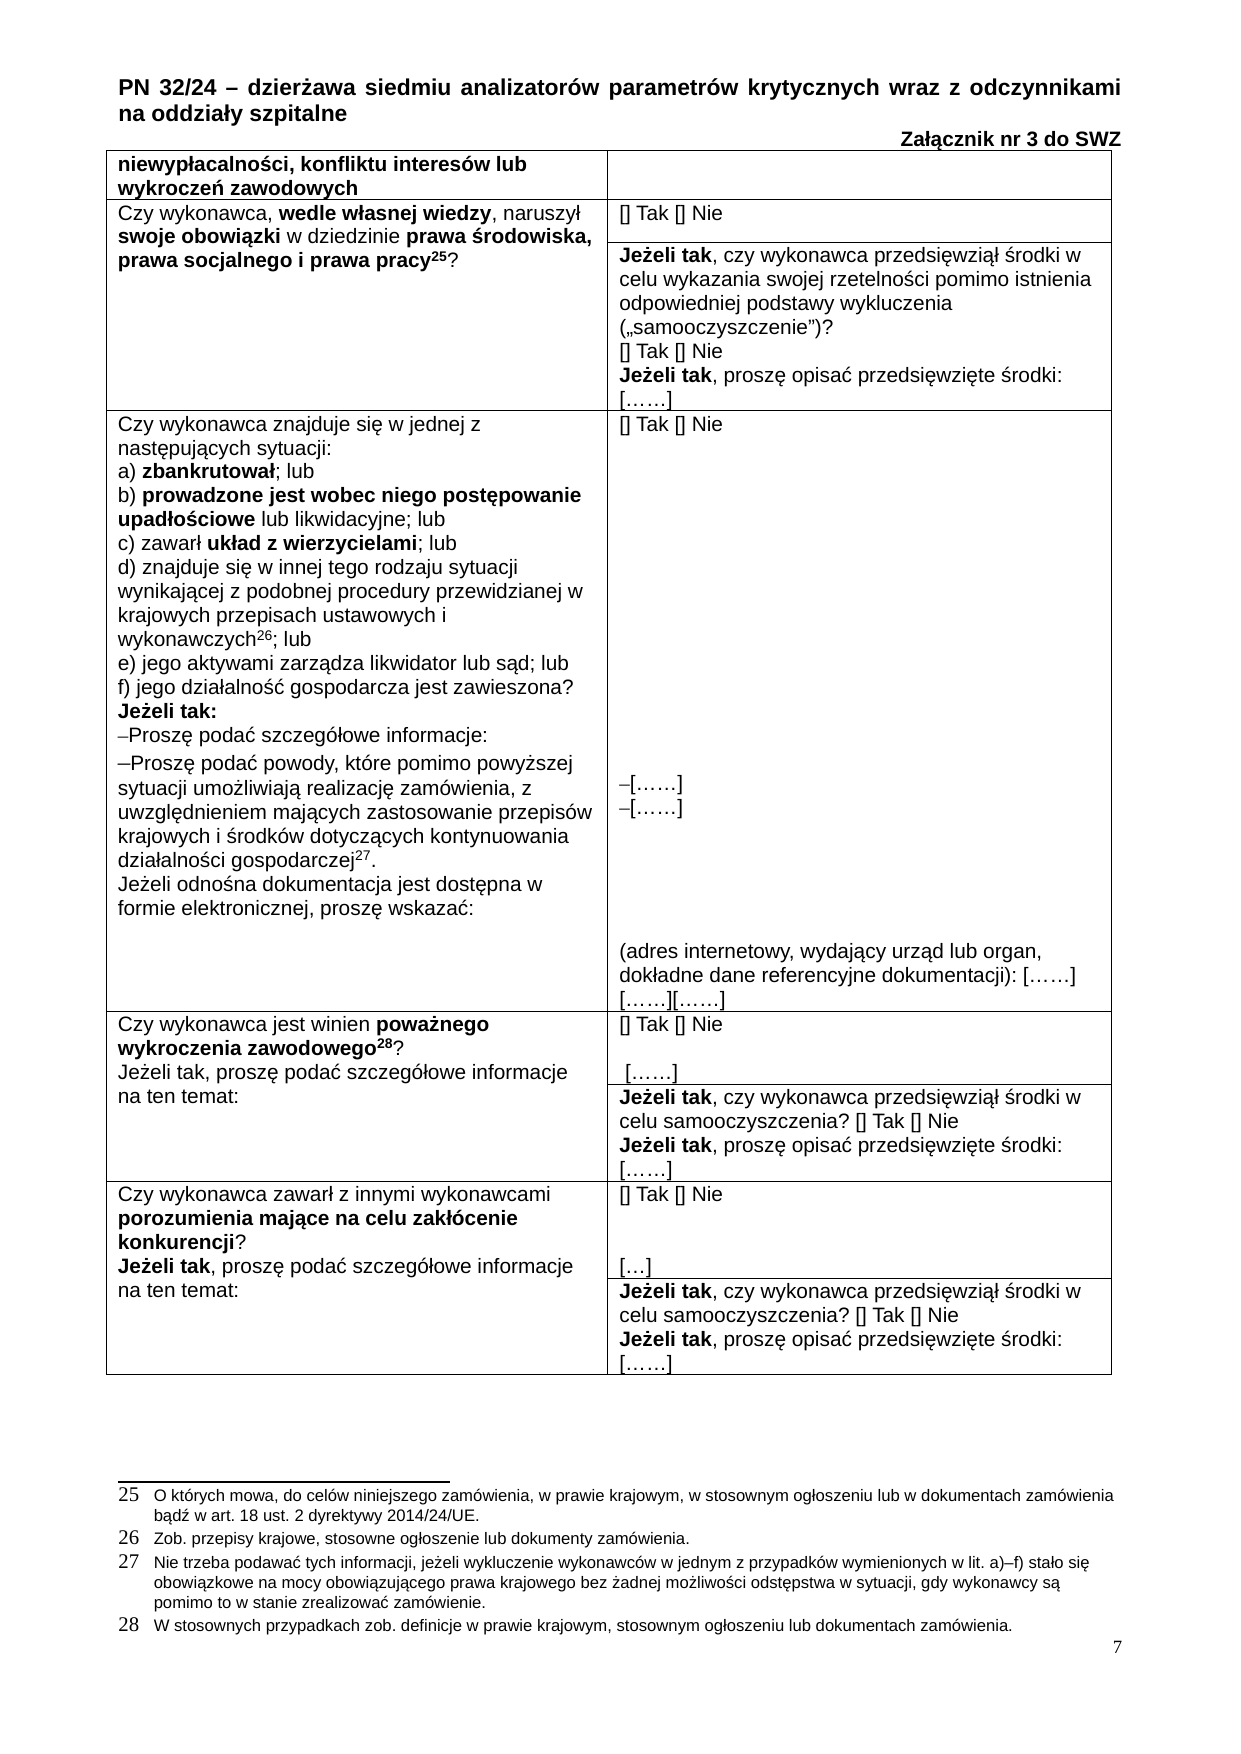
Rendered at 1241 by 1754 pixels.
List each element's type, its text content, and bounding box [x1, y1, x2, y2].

table_cell Jeżeli tak, czy wykonawca przedsięwziął środki w celu samooczyszczenia? [] Tak [] Nie Jeżeli tak, proszę opisać przedsięwzięte środki: [……] [608, 1085, 1111, 1181]
table_cell Czy wykonawca zawarł z innymi wykonawcami porozumienia mające na celu zakłócenie konkurencji? Jeżeli tak, proszę podać szczegółowe informacje na ten temat: [107, 1182, 607, 1374]
table_cell [] Tak [] Nie [……] [608, 1012, 1111, 1084]
table_cell Czy wykonawca, wedle własnej wiedzy, naruszył swoje obowiązki w dziedzinie prawa środowiska, prawa socjalnego i prawa pracy? [107, 200, 607, 410]
table_cell Jeżeli tak, czy wykonawca przedsięwziął środki w celu samooczyszczenia? [] Tak [] Nie Jeżeli tak, proszę opisać przedsięwzięte środki: [……] [608, 1279, 1111, 1374]
table_cell [] Tak [] Nie […] [608, 1182, 1111, 1277]
table_cell [] Tak [] Nie [608, 200, 1111, 242]
table_header [608, 151, 1111, 199]
table_cell Jeżeli tak, czy wykonawca przedsięwziął środki w celu wykazania swojej rzetelności pomimo istnienia odpowiedniej podstawy wykluczenia („samooczyszczenie”)? [] Tak [] Nie Jeżeli tak, proszę opisać przedsięwzięte środki: [……] [608, 243, 1111, 410]
table_cell [] Tak [] Nie [……] [……] (adres internetowy, wydający urząd lub organ, dokładne dane referencyjne dokumentacji): [……][……][……] [608, 411, 1111, 1011]
table_cell Czy wykonawca znajduje się w jednej z następujących sytuacji: a) zbankrutował; lub b) prowadzone jest wobec niego postępowanie upadłościowe lub likwidacyjne; lub c) zawarł układ z wierzycielami; lub d) znajduje się w innej tego rodzaju sytuacji wynikającej z podobnej procedury przewidzianej w krajowych przepisach ustawowych i wykonawczych; lub e) jego aktywami zarządza likwidator lub sąd; lub f) jego działalność gospodarcza jest zawieszona? Jeżeli tak: Proszę podać szczegółowe informacje: Proszę podać powody, które pomimo powyższej sytuacji umożliwiają realizację zamówienia, z uwzględnieniem mających zastosowanie przepisów krajowych i środków dotyczących kontynuowania działalności gospodarczej. Jeżeli odnośna dokumentacja jest dostępna w formie elektronicznej, proszę wskazać: [107, 411, 607, 1011]
table_header niewypłacalności, konfliktu interesów lub wykroczeń zawodowych [107, 151, 607, 199]
table_cell Czy wykonawca jest winien poważnego wykroczenia zawodowego? Jeżeli tak, proszę podać szczegółowe informacje na ten temat: [107, 1012, 607, 1181]
